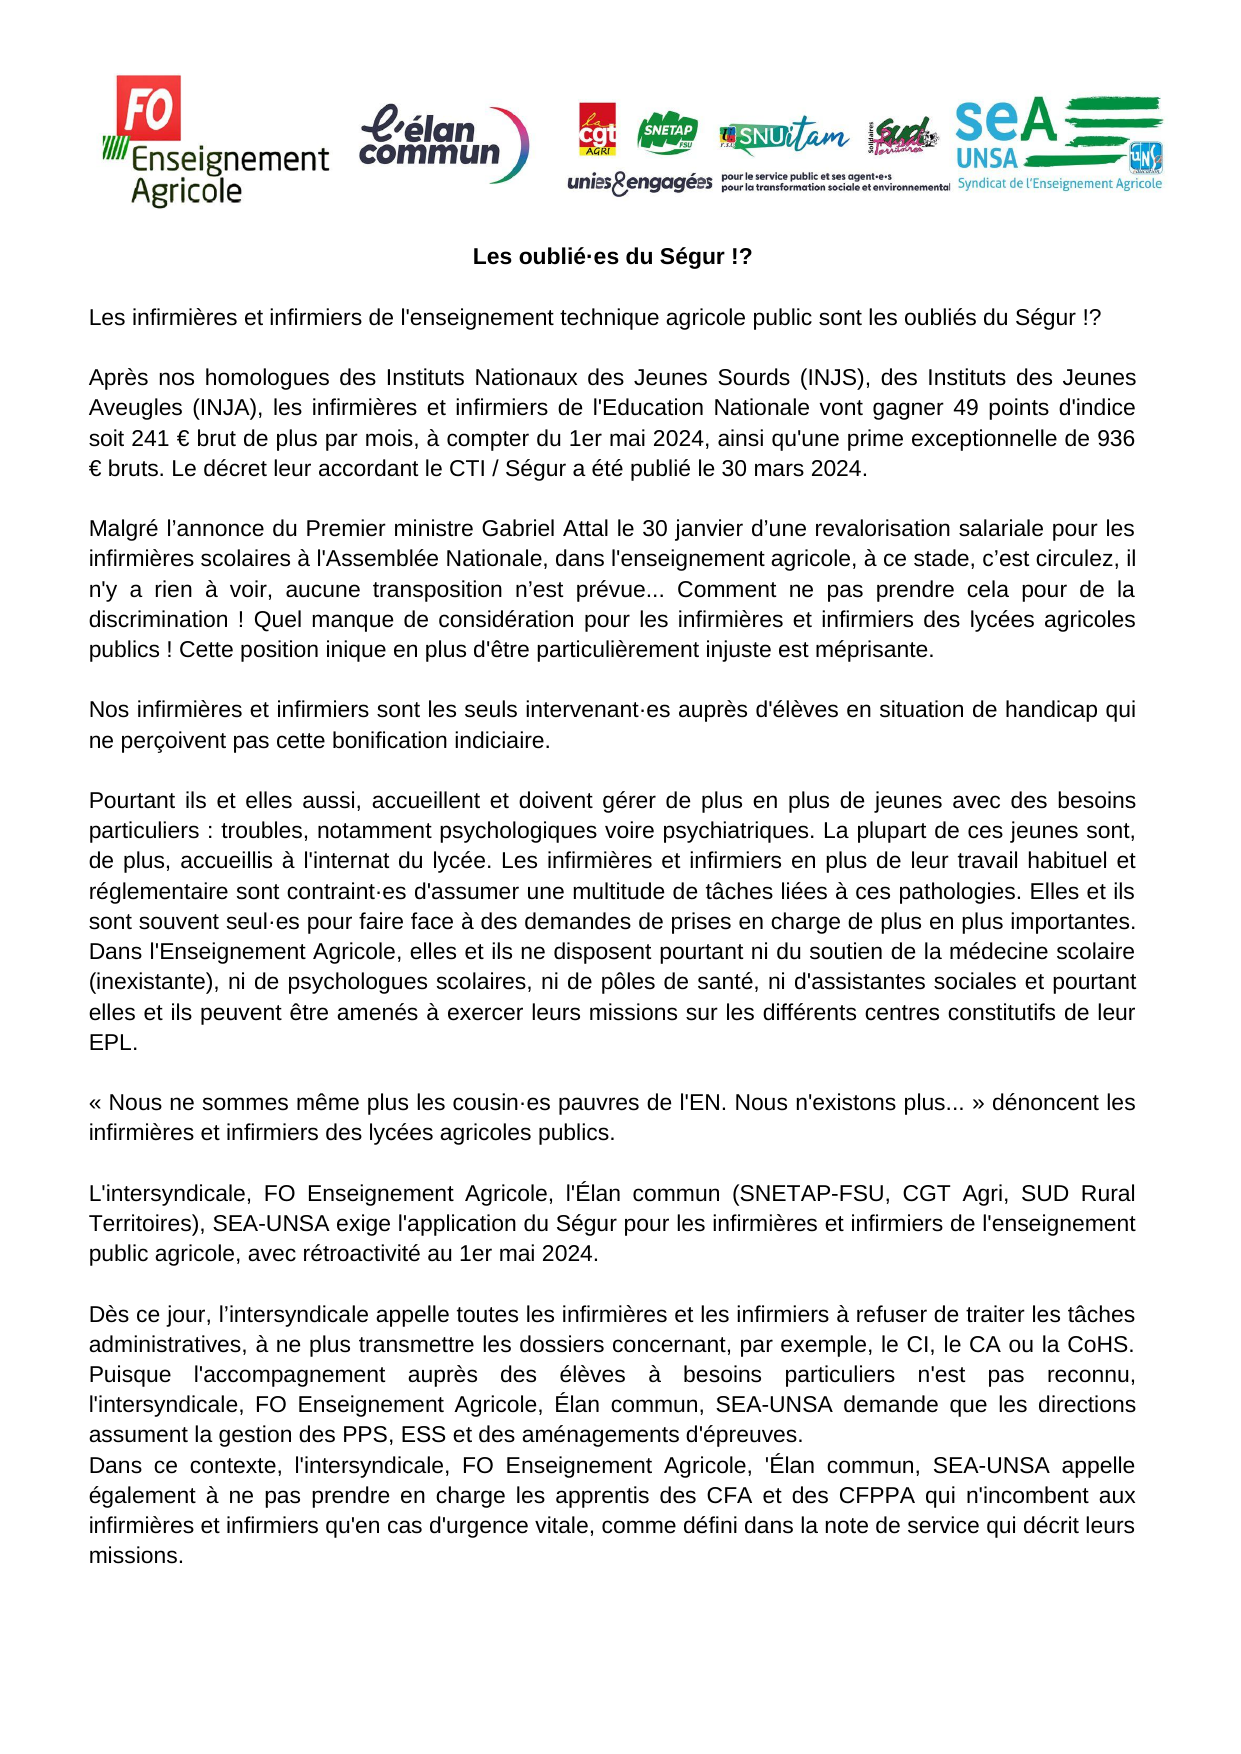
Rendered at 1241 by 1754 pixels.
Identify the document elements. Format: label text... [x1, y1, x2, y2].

text Dès ce jour, l’intersyndicale appelle toutes les infirmières et les infirmiers à refuser de traiter les tâches administratives, à ne plus transmettre les dossiers concernant, par exemple, le CI, le CA ou la CoHS. Puisque l'accompagnement auprès des élèves à besoins particuliers n'est pas reconnu, l'intersyndicale, FO Enseignement Agricole, Élan commun, SEA-UNSA demande que les directions assument la gestion des PPS, ESS et des aménagements d'épreuves. [88, 1301, 1137, 1448]
text Les infirmières et infirmiers de l'enseignement technique agricole public sont les oubliés du Ségur !? [88, 304, 1137, 330]
text Après nos homologues des Instituts Nationaux des Jeunes Sourds (INJS), des Instituts des Jeunes Aveugles (INJA), les infirmières et infirmiers de l'Education Nationale vont gagner 49 points d'indice soit 241 € brut de plus par mois, à compter du 1er mai 2024, ainsi qu'une prime exceptionnelle de 936 € bruts. Le décret leur accordant le CTI / Ségur a été publié le 30 mars 2024. [88, 364, 1137, 481]
text L'intersyndicale, FO Enseignement Agricole, l'Élan commun (SNETAP-FSU, CGT Agri, SUD Rural Territoires), SEA-UNSA exige l'application du Ségur pour les infirmières et infirmiers de l'enseignement public agricole, avec rétroactivité au 1er mai 2024. [88, 1180, 1137, 1266]
picture [88, 73, 1169, 210]
text Les oublié·es du Ségur !? [88, 243, 1137, 269]
text Malgré l’annonce du Premier ministre Gabriel Attal le 30 janvier d’une revalorisation salariale pour les infirmières scolaires à l'Assemblée Nationale, dans l'enseignement agricole, à ce stade, c’est circulez, il n'y a rien à voir, aucune transposition n’est prévue... Comment ne pas prendre cela pour de la discrimination ! Quel manque de considération pour les infirmières et infirmiers des lycées agricoles publics ! Cette position inique en plus d'être particulièrement injuste est méprisante. [88, 515, 1137, 662]
text Pourtant ils et elles aussi, accueillent et doivent gérer de plus en plus de jeunes avec des besoins particuliers : troubles, notamment psychologiques voire psychiatriques. La plupart de ces jeunes sont, de plus, accueillis à l'internat du lycée. Les infirmières et infirmiers en plus de leur travail habituel et réglementaire sont contraint·es d'assumer une multitude de tâches liées à ces pathologies. Elles et ils sont souvent seul·es pour faire face à des demandes de prises en charge de plus en plus importantes. Dans l'Enseignement Agricole, elles et ils ne disposent pourtant ni du soutien de la médecine scolaire (inexistante), ni de psychologues scolaires, ni de pôles de santé, ni d'assistantes sociales et pourtant elles et ils peuvent être amenés à exercer leurs missions sur les différents centres constitutifs de leur EPL. [88, 787, 1137, 1055]
text Dans ce contexte, l'intersyndicale, FO Enseignement Agricole, 'Élan commun, SEA-UNSA appelle également à ne pas prendre en charge les apprentis des CFA et des CFPPA qui n'incombent aux infirmières et infirmiers qu'en cas d'urgence vitale, comme défini dans la note de service qui décrit leurs missions. [88, 1452, 1137, 1568]
text Nos infirmières et infirmiers sont les seuls intervenant·es auprès d'élèves en situation de handicap qui ne perçoivent pas cette bonification indiciaire. [88, 696, 1137, 753]
text « Nous ne sommes même plus les cousin·es pauvres de l'EN. Nous n'existons plus... » dénoncent les infirmières et infirmiers des lycées agricoles publics. [88, 1089, 1137, 1146]
